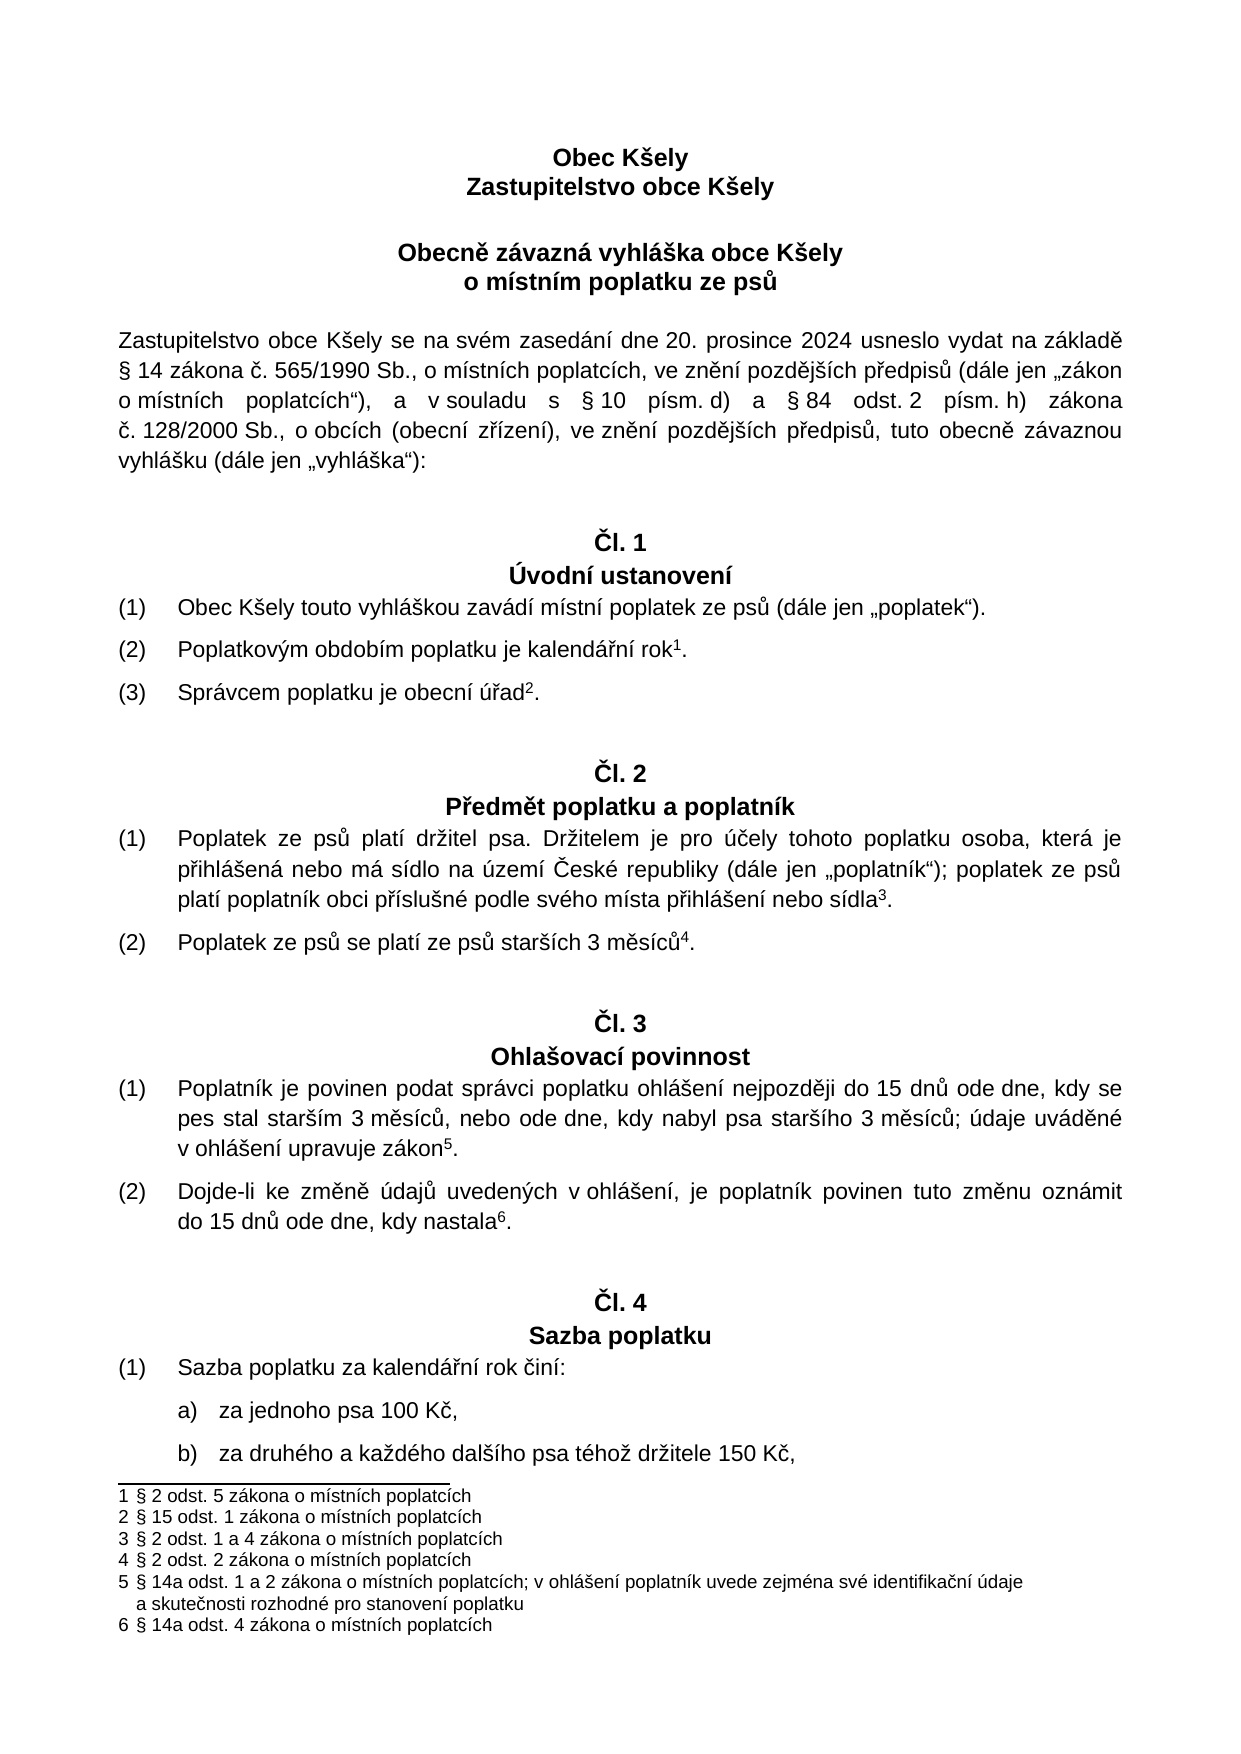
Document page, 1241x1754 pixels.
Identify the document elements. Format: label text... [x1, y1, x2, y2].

list § 14a odst. 1 a 2 zákona o místních poplatcích; v ohlášení poplatník uvede zejména své identifikační údaje a skutečnosti rozhodné pro stanovení poplatku [118, 1571, 1122, 1614]
list § 2 odst. 2 zákona o místních poplatcích [118, 1549, 1122, 1571]
list Dojde-li ke změně údajů uvedených v ohlášení, je poplatník povinen tuto změnu oznámit do 15 dnů ode dne, kdy nastala. [118, 1178, 1122, 1234]
list Poplatek ze psů se platí ze psů starších 3 měsíců. [118, 928, 1122, 955]
list § 2 odst. 5 zákona o místních poplatcích [118, 1484, 1122, 1506]
list § 2 odst. 1 a 4 zákona o místních poplatcích [118, 1528, 1122, 1549]
subtitle Čl. 3 Ohlašovací povinnost [118, 1009, 1122, 1071]
list Obec Kšely touto vyhláškou zavádí místní poplatek ze psů (dále jen „poplatek“). [118, 594, 1122, 620]
list § 15 odst. 1 zákona o místních poplatcích [118, 1506, 1122, 1528]
subtitle Obecně závazná vyhláška obce Kšely o místním poplatku ze psů [118, 238, 1122, 295]
list Poplatkovým obdobím poplatku je kalendářní rok. [118, 636, 1122, 663]
text Obec Kšely Zastupitelstvo obce Kšely [118, 143, 1122, 201]
text Zastupitelstvo obce Kšely se na svém zasedání dne 20. prosince 2024 usneslo vydat na základě § 14 zákona č. 565/1990 Sb., o místních poplatcích, ve znění pozdějších předpisů (dále jen „zákon o místních poplatcích“), a v souladu s § 10 písm. d) a § 84 odst. 2 písm. h) zákona č. 128/2000 Sb., o obcích (obecní zřízení), ve znění pozdějších předpisů, tuto obecně závaznou vyhlášku (dále jen „vyhláška“): [118, 327, 1122, 474]
subtitle Čl. 4 Sazba poplatku [118, 1288, 1122, 1350]
list Sazba poplatku za kalendářní rok činí: [118, 1354, 1122, 1381]
list § 14a odst. 4 zákona o místních poplatcích [118, 1614, 1122, 1635]
subtitle Čl. 1 Úvodní ustanovení [118, 528, 1122, 589]
list Správcem poplatku je obecní úřad. [118, 679, 1122, 706]
list za druhého a každého dalšího psa téhož držitele 150 Kč, [177, 1440, 1122, 1466]
list za jednoho psa 100 Kč, [177, 1397, 1122, 1423]
list Poplatník je povinen podat správci poplatku ohlášení nejpozději do 15 dnů ode dne, kdy se pes stal starším 3 měsíců, nebo ode dne, kdy nabyl psa staršího 3 měsíců; údaje uváděné v ohlášení upravuje zákon. [118, 1075, 1122, 1162]
list Poplatek ze psů platí držitel psa. Držitelem je pro účely tohoto poplatku osoba, která je přihlášená nebo má sídlo na území České republiky (dále jen „poplatník“); poplatek ze psů platí poplatník obci příslušné podle svého místa přihlášení nebo sídla. [118, 825, 1122, 912]
subtitle Čl. 2 Předmět poplatku a poplatník [118, 759, 1122, 821]
